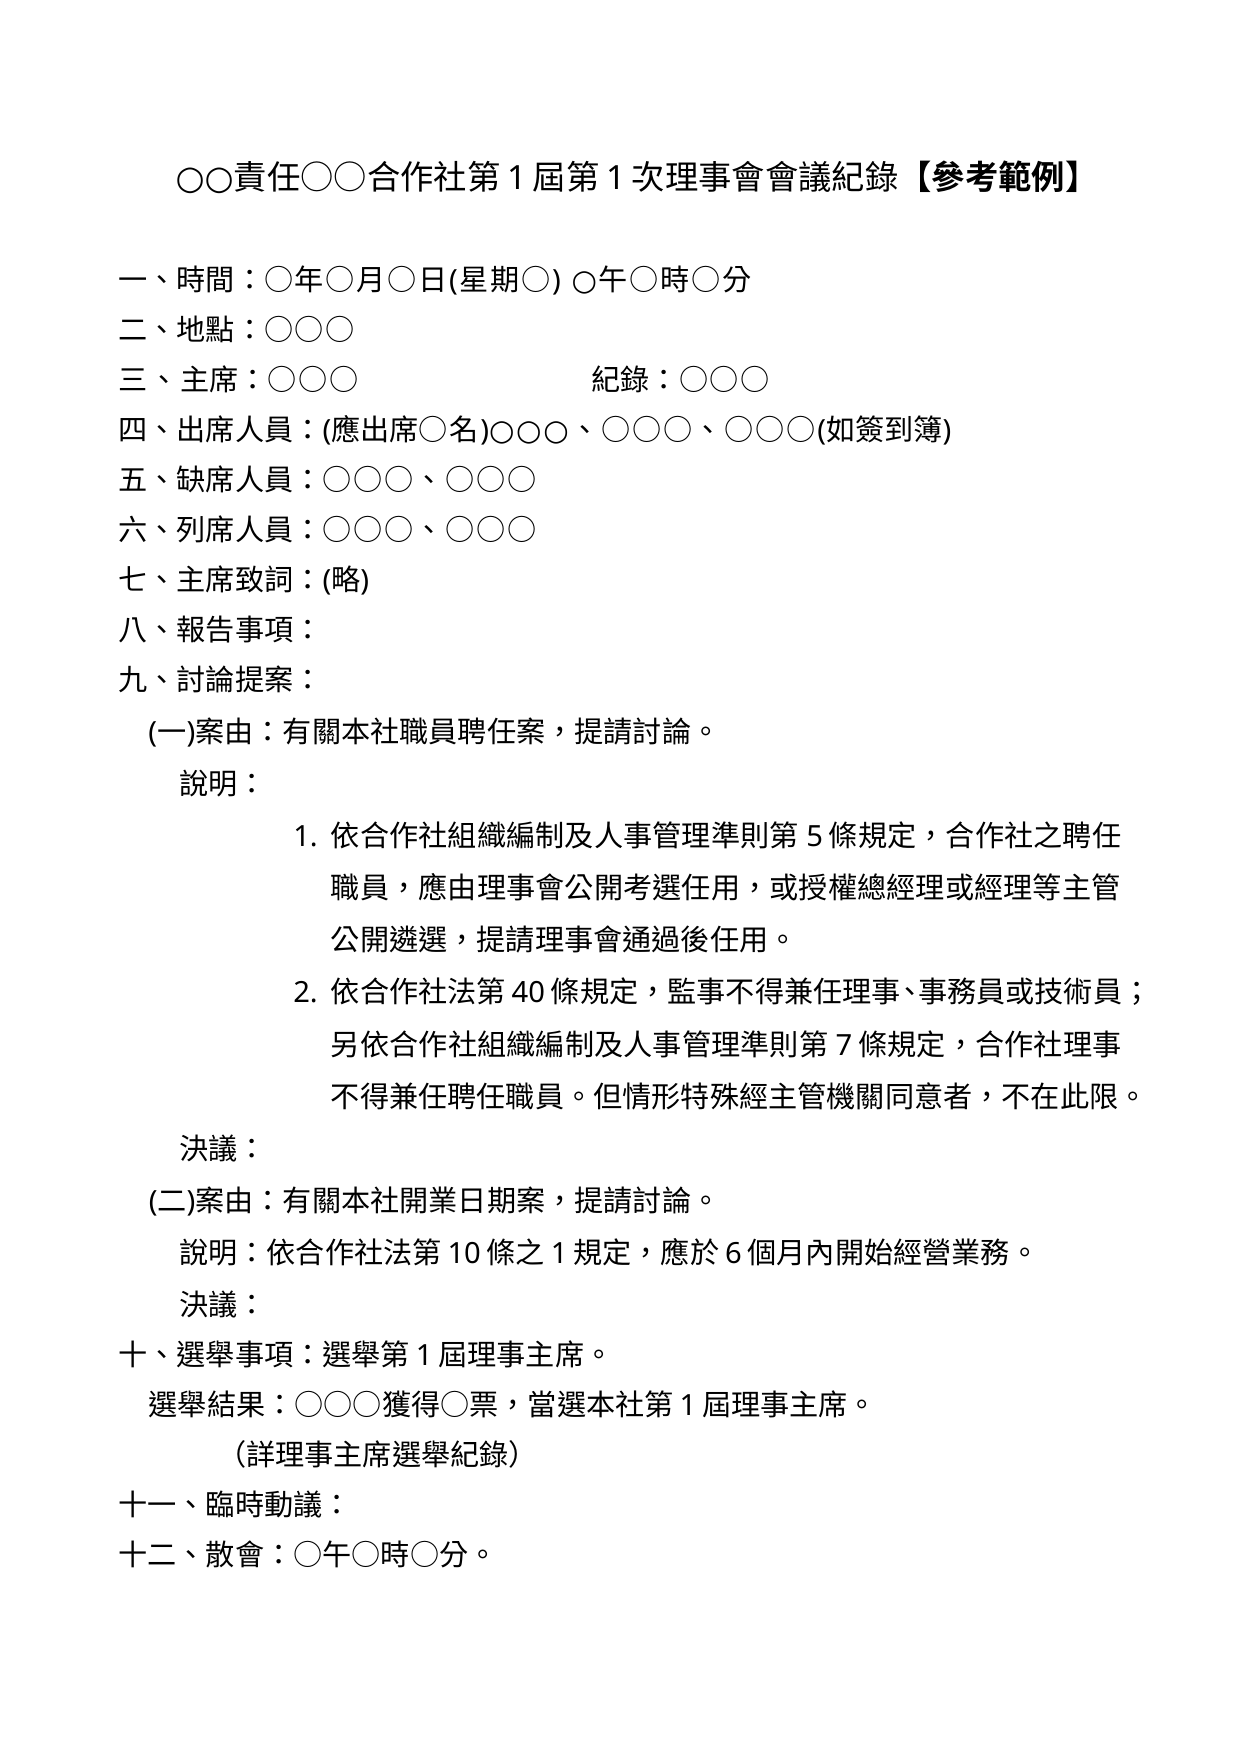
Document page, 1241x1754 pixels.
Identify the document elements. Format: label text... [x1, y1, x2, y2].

text 三、主席：○○○ 紀錄：○○○ [118, 351, 1122, 401]
text 十、選舉事項：選舉第1屆理事主席。 [118, 1326, 1122, 1376]
text 十一、臨時動議： [118, 1476, 1122, 1526]
text 五、缺席人員：○○○、○○○ [118, 451, 1122, 501]
text 八、報告事項： [118, 601, 1122, 651]
text ○○責任○○合作社第1屆第1次理事會會議紀錄【參考範例】 [118, 148, 1122, 200]
text 選舉結果：○○○獲得○票，當選本社第1屆理事主席。 [118, 1376, 1122, 1426]
text 四、出席人員：(應出席○名)○○○、○○○、○○○(如簽到簿) [118, 401, 1122, 451]
text 十二、散會：○午○時○分。 [118, 1526, 1122, 1576]
text 說明： [118, 753, 1122, 805]
text 九、討論提案： [118, 651, 1122, 701]
text 決議： [118, 1274, 1122, 1326]
text 二、地點：○○○ [118, 301, 1122, 351]
text (二)案由：有關本社開業日期案，提請討論。 [118, 1169, 1122, 1222]
text 說明：依合作社法第10條之1規定，應於6個月內開始經營業務。 [118, 1222, 1122, 1274]
text （詳理事主席選舉紀錄） [118, 1426, 1122, 1476]
text 決議： [118, 1117, 1122, 1169]
text (一)案由：有關本社職員聘任案，提請討論。 [118, 701, 1122, 753]
text 七、主席致詞：(略) [118, 551, 1122, 601]
text 一、時間：○年○月○日(星期○) ○午○時○分 [118, 251, 1122, 301]
list 依合作社法第40條規定，監事不得兼任理事、事務員或技術員；另依合作社組織編制及人事管理準則第7條規定，合作社理事不得兼任聘任職員。但情形特殊經主管機關同意者，不在此限。 [293, 961, 1122, 1117]
list 依合作社組織編制及人事管理準則第5條規定，合作社之聘任職員，應由理事會公開考選任用，或授權總經理或經理等主管公開遴選，提請理事會通過後任用。 [293, 805, 1122, 961]
text 六、列席人員：○○○、○○○ [118, 501, 1122, 551]
